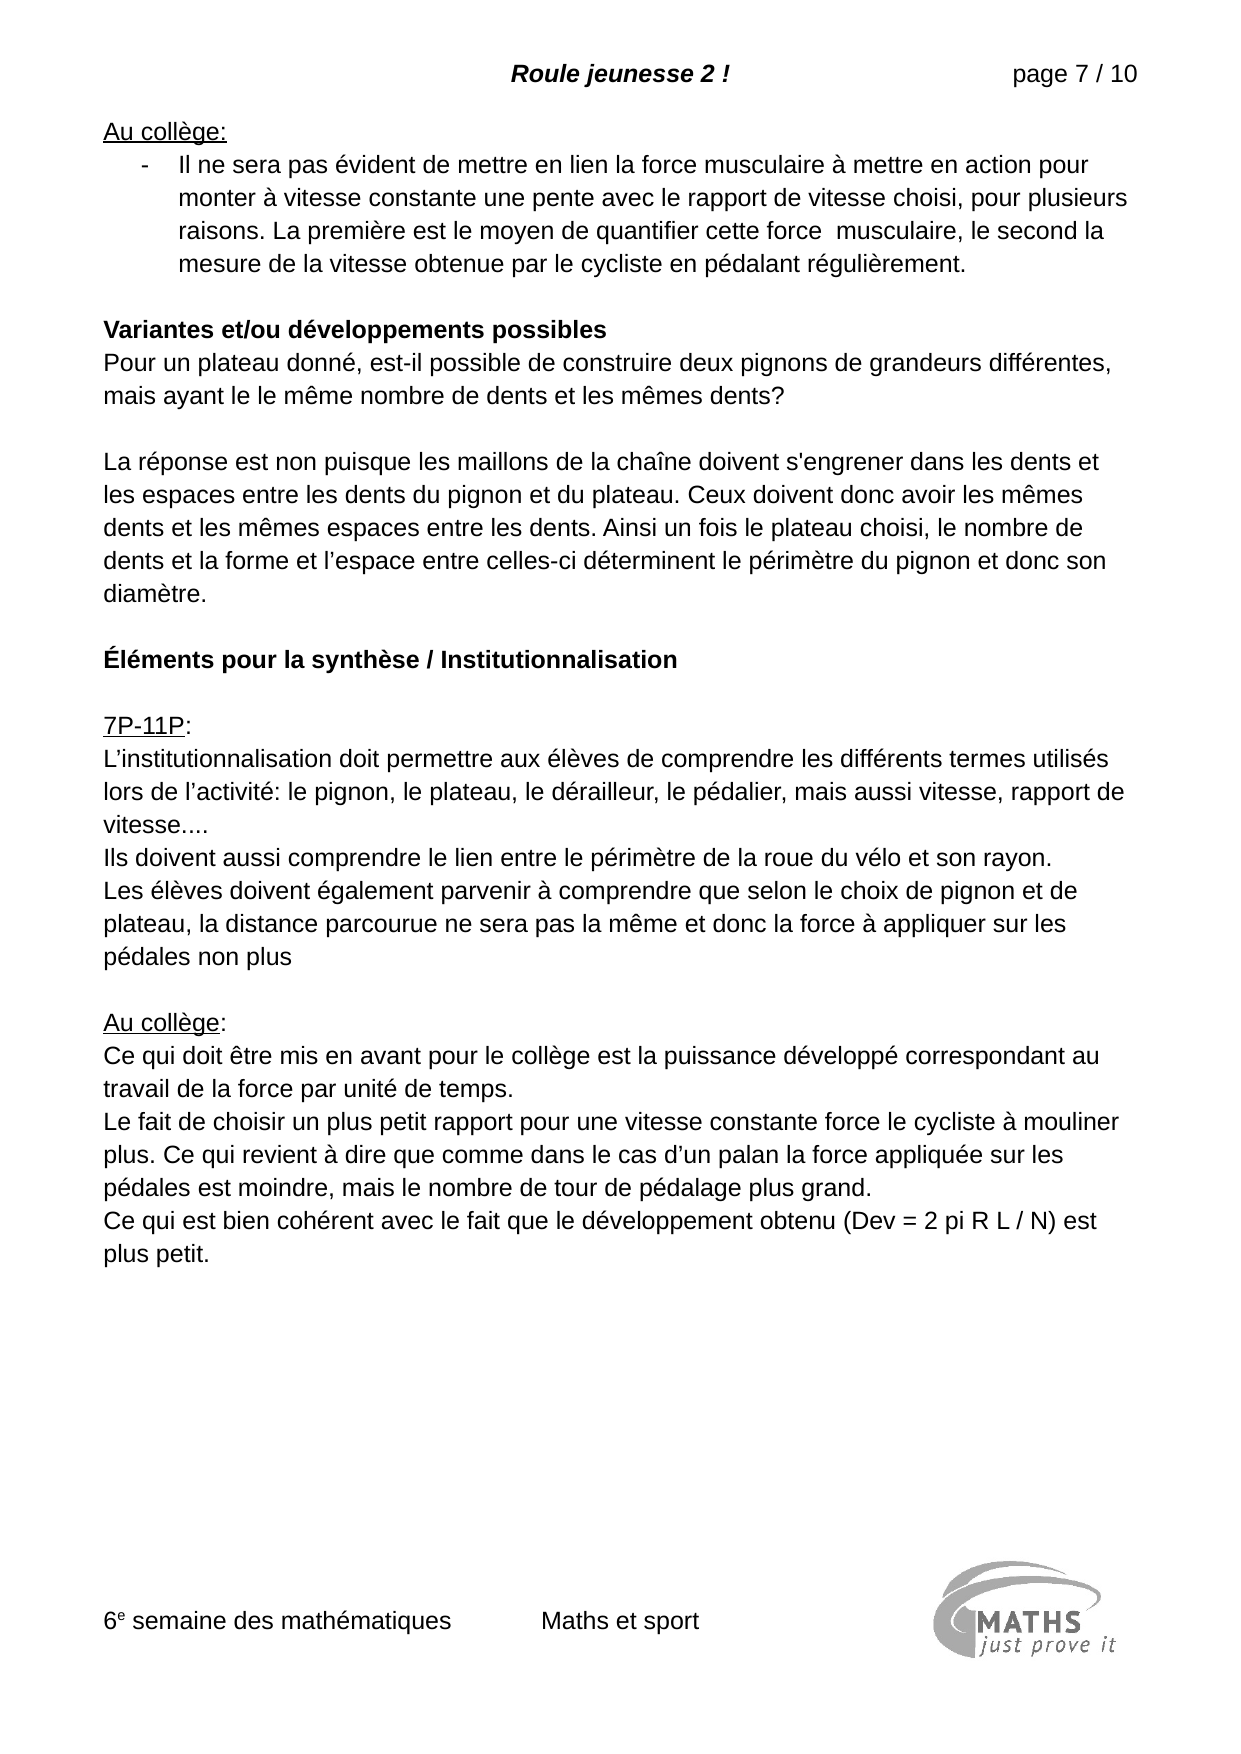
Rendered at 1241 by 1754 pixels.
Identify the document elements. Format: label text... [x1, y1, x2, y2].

text Le fait de choisir un plus petit rapport pour une vitesse constante force le cycliste à mouliner plus. Ce qui revient à dire que comme dans le cas d’un palan la force appliquée sur les pédales est moindre, mais le nombre de tour de pédalage plus grand. [103, 1107, 1137, 1202]
text Au collège: [103, 117, 1137, 145]
list Il ne sera pas évident de mettre en lien la force musculaire à mettre en action pour monter à vitesse constante une pente avec le rapport de vitesse choisi, pour plusieurs raisons. La première est le moyen de quantifier cette force musculaire, le second la mesure de la vitesse obtenue par le cycliste en pédalant régulièrement. [141, 149, 1137, 277]
text 7P-11P: [103, 711, 1137, 740]
text Ce qui doit être mis en avant pour le collège est la puissance développé correspondant au travail de la force par unité de temps. [103, 1041, 1137, 1103]
text Ce qui est bien cohérent avec le fait que le développement obtenu (Dev = 2 pi R L / N) est plus petit. [103, 1206, 1137, 1268]
text Au collège: [103, 1008, 1137, 1037]
text L’institutionnalisation doit permettre aux élèves de comprendre les différents termes utilisés lors de l’activité: le pignon, le plateau, le dérailleur, le pédalier, mais aussi vitesse, rapport de vitesse.... [103, 744, 1137, 839]
picture [921, 1546, 1138, 1676]
text La réponse est non puisque les maillons de la chaîne doivent s'engrener dans les dents et les espaces entre les dents du pignon et du plateau. Ceux doivent donc avoir les mêmes dents et les mêmes espaces entre les dents. Ainsi un fois le plateau choisi, le nombre de dents et la forme et l’espace entre celles-ci déterminent le périmètre du pignon et donc son diamètre. [103, 447, 1137, 608]
text Ils doivent aussi comprendre le lien entre le périmètre de la roue du vélo et son rayon. [103, 843, 1137, 872]
text Variantes et/ou développements possibles [103, 315, 1137, 343]
text Les élèves doivent également parvenir à comprendre que selon le choix de pignon et de plateau, la distance parcourue ne sera pas la même et donc la force à appliquer sur les pédales non plus [103, 876, 1137, 971]
text Éléments pour la synthèse / Institutionnalisation [103, 645, 1137, 674]
text Pour un plateau donné, est-il possible de construire deux pignons de grandeurs différentes, mais ayant le le même nombre de dents et les mêmes dents? [103, 348, 1137, 409]
